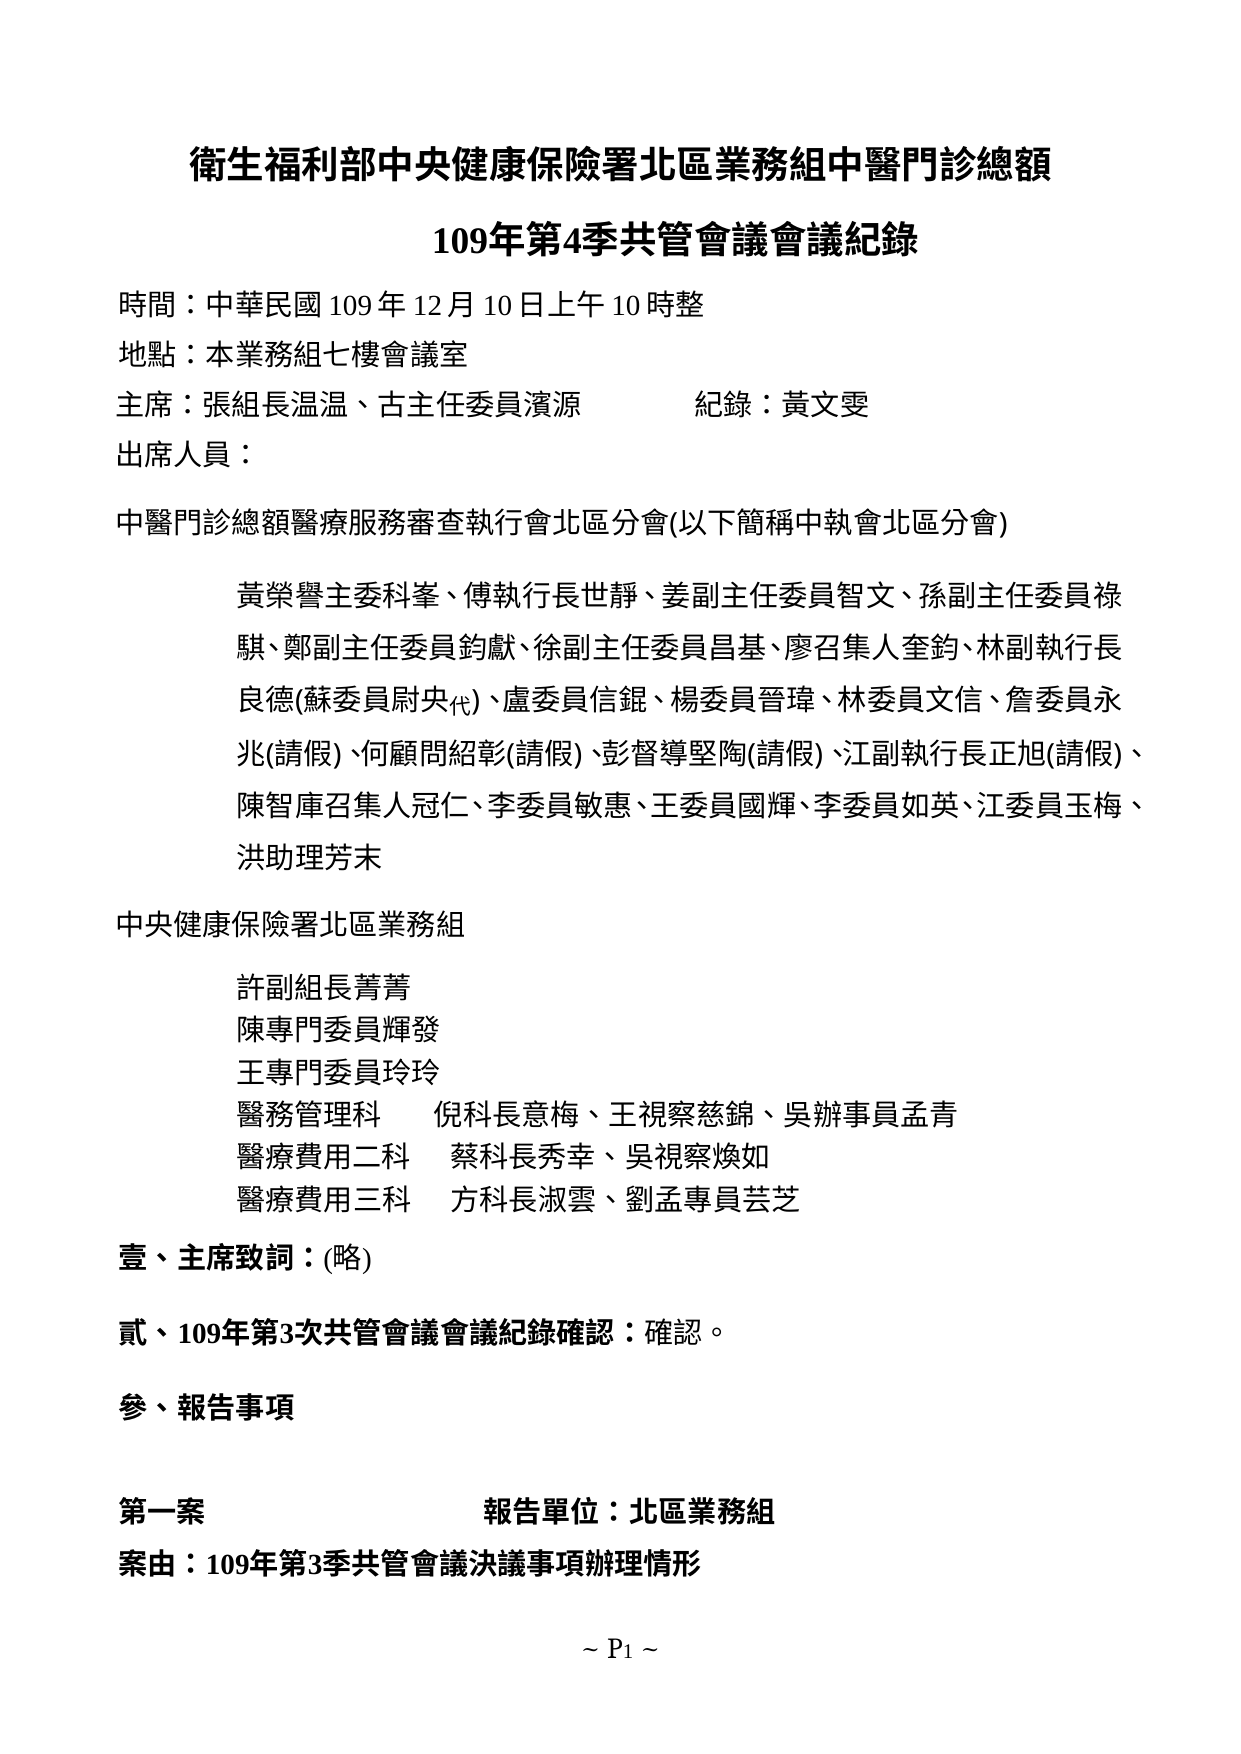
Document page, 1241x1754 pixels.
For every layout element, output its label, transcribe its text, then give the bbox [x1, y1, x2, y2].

text 出席人員： [93, 425, 1122, 475]
text 王專門委員玲玲 [236, 1049, 1122, 1091]
list 報告事項 [118, 1368, 1122, 1443]
text 中央健康保險署北區業務組 [93, 896, 1122, 946]
text 醫療費用三科 方科長淑雲、劉孟專員芸芝 [236, 1176, 1122, 1218]
text 主席：張組長温温、古主任委員濱源 紀錄：黃文雯 [93, 375, 1122, 425]
text 109年第4季共管會議會議紀錄 [228, 200, 1122, 275]
text 許副組長菁菁 [236, 964, 1122, 1007]
text 衛生福利部中央健康保險署北區業務組中醫門診總額 [118, 125, 1122, 200]
text 時間：中華民國109年12月10日上午10時整 [118, 275, 1122, 325]
text 第一案 報告單位：北區業務組 [118, 1481, 1122, 1533]
text 中醫門診總額醫療服務審查執行會北區分會(以下簡稱中執會北區分會) [93, 494, 1122, 544]
text 黃榮譽主委科峯、傅執行長世靜、姜副主任委員智文、孫副主任委員祿騏、鄭副主任委員鈞獻、徐副主任委員昌基、廖召集人奎鈞、林副執行長良德(蘇委員尉央代)、盧委員信錕、楊委員晉瑋、林委員文信、詹委員永兆(請假)、何顧問紹彰(請假)、彭督導堅陶(請假)、江副執行長正旭(請假)、陳智庫召集人冠仁、李委員敏惠、王委員國輝、李委員如英、江委員玉梅、洪助理芳末 [236, 562, 1122, 877]
text 案由：109年第3季共管會議決議事項辦理情形 [118, 1533, 1122, 1585]
text 醫療費用二科 蔡科長秀幸、吳視察煥如 [236, 1134, 1122, 1176]
text 陳專門委員輝發 [236, 1007, 1122, 1049]
list 主席致詞：(略) [118, 1218, 1122, 1293]
text 醫務管理科 倪科長意梅、王視察慈錦、吳辦事員孟青 [236, 1091, 1122, 1134]
list 109年第3次共管會議會議紀錄確認：確認。 [118, 1293, 1122, 1368]
text 地點：本業務組七樓會議室 [118, 325, 1122, 375]
